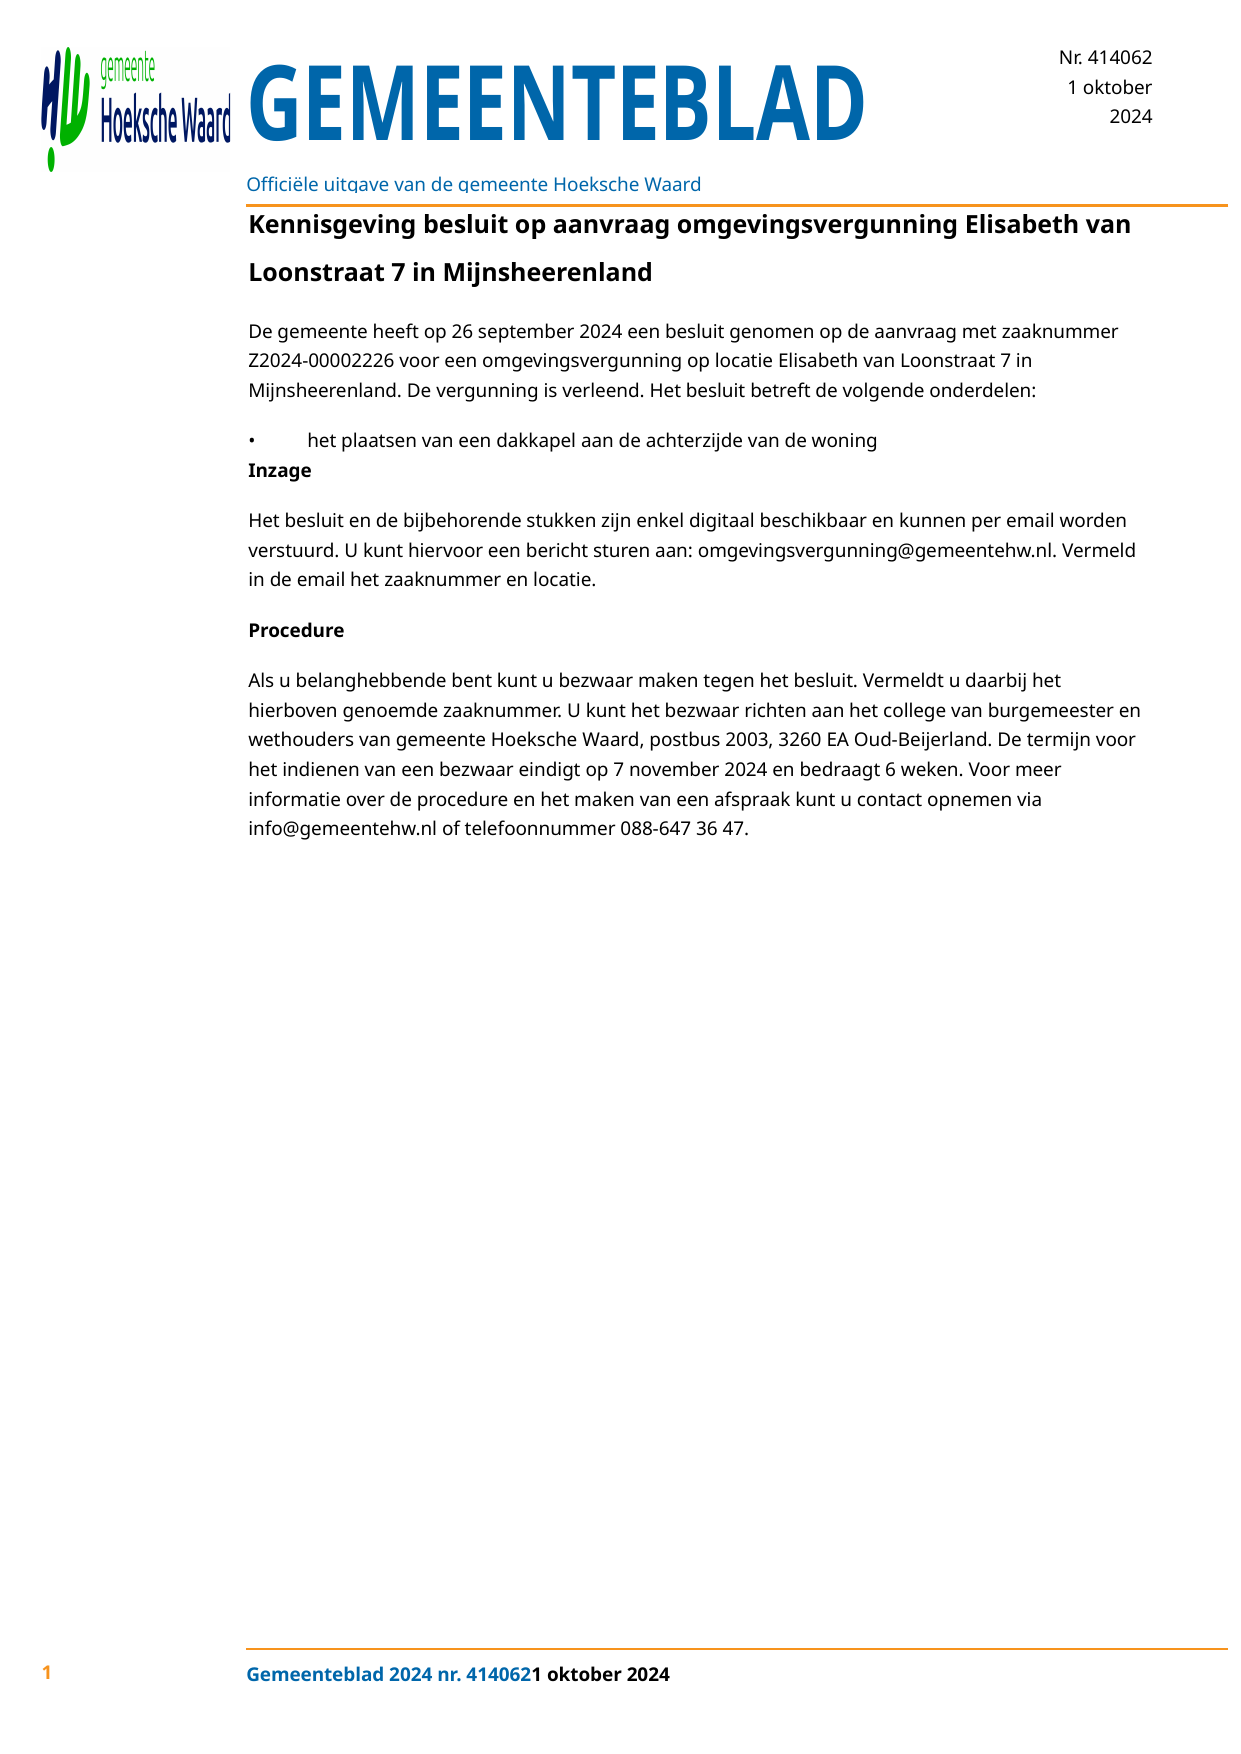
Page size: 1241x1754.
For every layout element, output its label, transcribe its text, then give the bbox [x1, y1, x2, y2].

text Procedure [248, 617, 1152, 643]
text Het besluit en de bijbehorende stukken zijn enkel digitaal beschikbaar en kunnen per email worden verstuurd. U kunt hiervoor een bericht sturen aan: omgevingsvergunning@gemeentehw.nl. Vermeld in de email het zaaknummer en locatie. [248, 507, 1152, 592]
list het plaatsen van een dakkapel aan de achterzijde van de woning [248, 427, 1152, 453]
picture [41, 47, 231, 172]
text De gemeente heeft op 26 september 2024 een besluit genomen op de aanvraag met zaaknummer Z2024-00002226 voor een omgevingsvergunning op locatie Elisabeth van Loonstraat 7 in Mijnsheerenland. De vergunning is verleend. Het besluit betreft de volgende onderdelen: [248, 318, 1152, 403]
text Als u belanghebbende bent kunt u bezwaar maken tegen het besluit. Vermeldt u daarbij het hierboven genoemde zaaknummer. U kunt het bezwaar richten aan het college van burgemeester en wethouders van gemeente Hoeksche Waard, postbus 2003, 3260 EA Oud-Beijerland. De termijn voor het indienen van een bezwaar eindigt op 7 november 2024 en bedraagt 6 weken. Voor meer informatie over de procedure en het maken van een afspraak kunt u contact opnemen via info@gemeentehw.nl of telefoonnummer 088-647 36 47. [248, 667, 1152, 841]
text Kennisgeving besluit op aanvraag omgevingsvergunning Elisabeth van Loonstraat 7 in Mijnsheerenland [248, 207, 1152, 288]
text Inzage [248, 457, 1152, 483]
